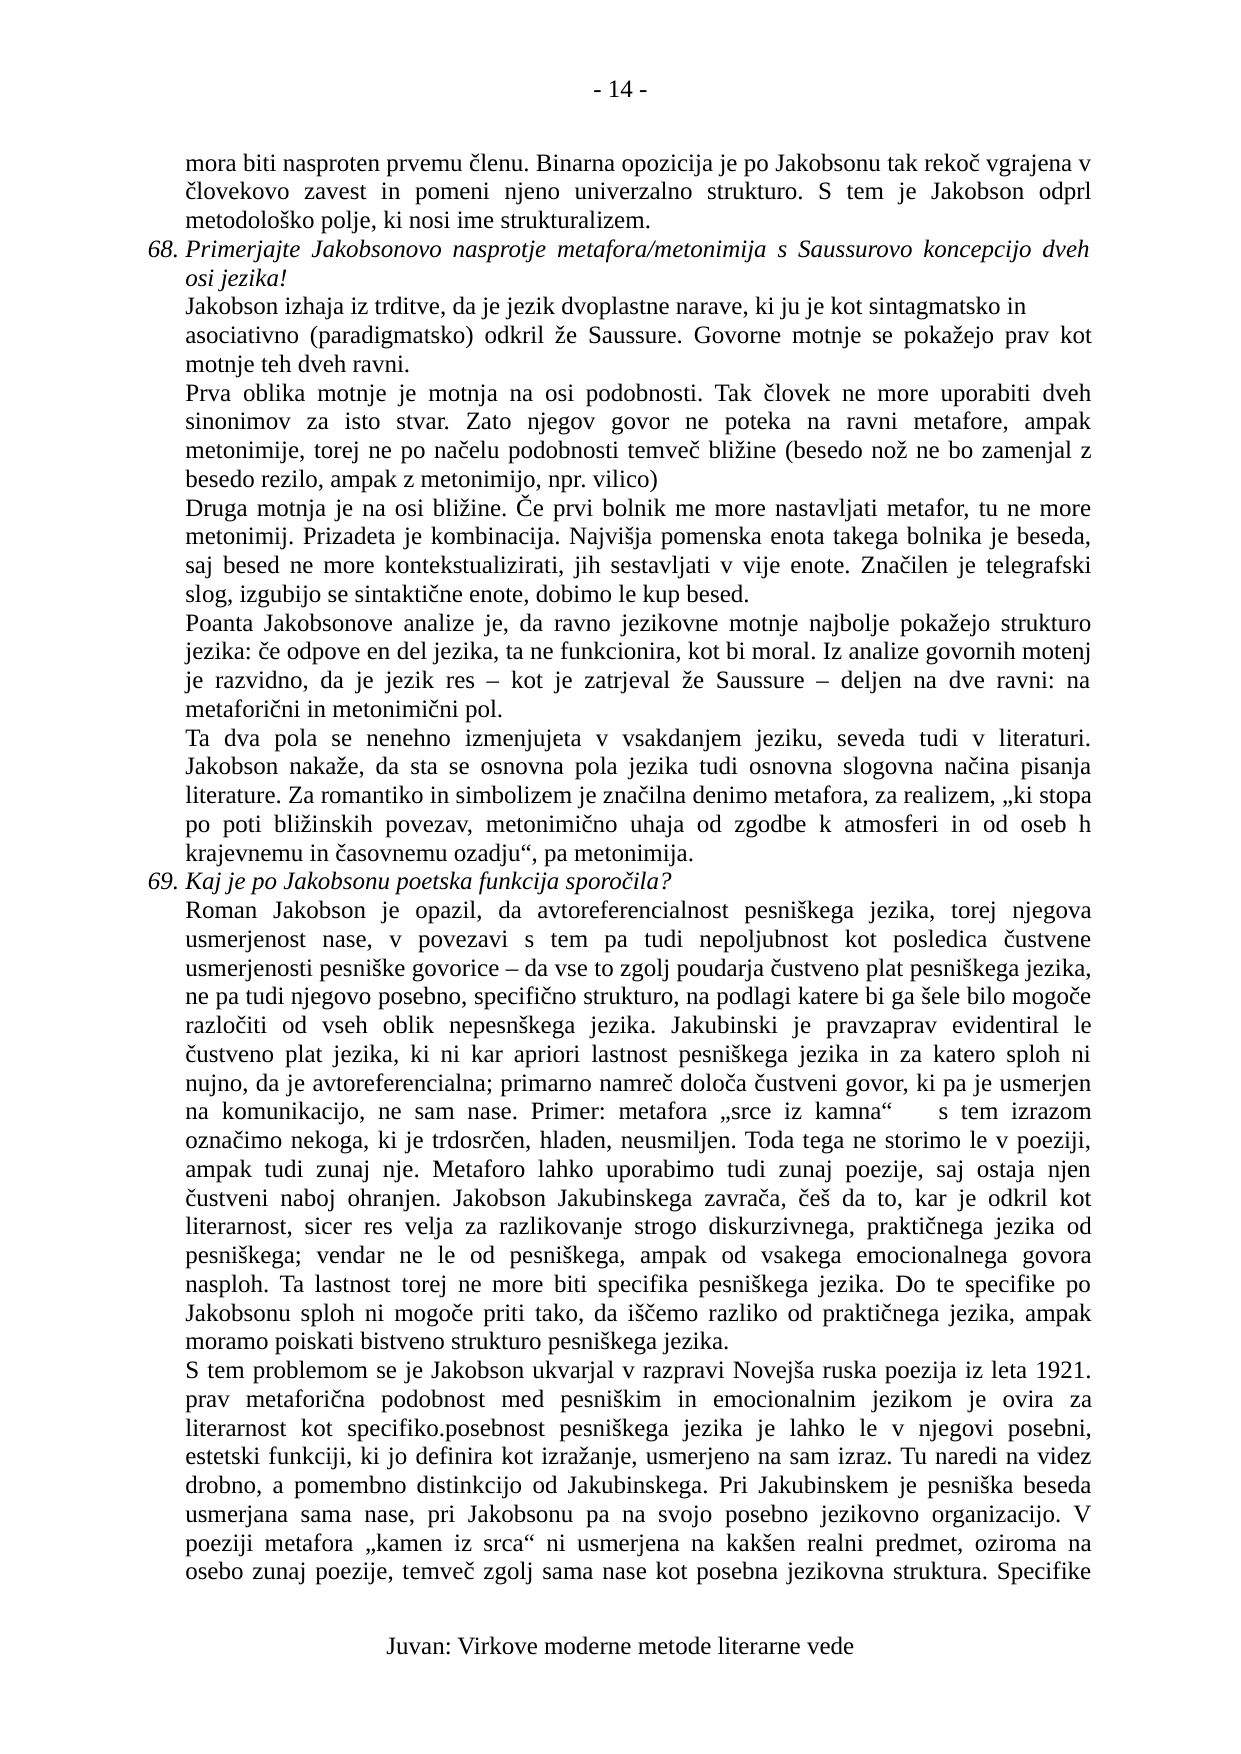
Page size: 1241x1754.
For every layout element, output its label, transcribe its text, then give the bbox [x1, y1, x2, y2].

list Primerjajte Jakobsonovo nasprotje metafora/metonimija s Saussurovo koncepcijo dveh osi jezika! [148, 234, 1092, 291]
list Kaj je po Jakobsonu poetska funkcija sporočila? [148, 866, 1092, 895]
text Druga motnja je na osi bližine. Če prvi bolnik me more nastavljati metafor, tu ne more metonimij. Prizadeta je kombinacija. Najvišja pomenska enota takega bolnika je beseda, saj besed ne more kontekstualizirati, jih sestavljati v vije enote. Značilen je telegrafski slog, izgubijo se sintaktične enote, dobimo le kup besed. [185, 493, 1092, 608]
text S tem problemom se je Jakobson ukvarjal v razpravi Novejša ruska poezija iz leta 1921. prav metaforična podobnost med pesniškim in emocionalnim jezikom je ovira za literarnost kot specifiko.posebnost pesniškega jezika je lahko le v njegovi posebni, estetski funkciji, ki jo definira kot izražanje, usmerjeno na sam izraz. Tu naredi na videz drobno, a pomembno distinkcijo od Jakubinskega. Pri Jakubinskem je pesniška beseda usmerjana sama nase, pri Jakobsonu pa na svojo posebno jezikovno organizacijo. V poeziji metafora „kamen iz srca“ ni usmerjena na kakšen realni predmet, oziroma na osebo zunaj poezije, temveč zgolj sama nase kot posebna jezikovna struktura. Specifike [185, 1355, 1092, 1585]
text asociativno (paradigmatsko) odkril že Saussure. Govorne motnje se pokažejo prav kot motnje teh dveh ravni. [185, 320, 1092, 378]
text Prva oblika motnje je motnja na osi podobnosti. Tak človek ne more uporabiti dveh sinonimov za isto stvar. Zato njegov govor ne poteka na ravni metafore, ampak metonimije, torej ne po načelu podobnosti temveč bližine (besedo nož ne bo zamenjal z besedo rezilo, ampak z metonimijo, npr. vilico) [185, 378, 1092, 493]
text Poanta Jakobsonove analize je, da ravno jezikovne motnje najbolje pokažejo strukturo jezika: če odpove en del jezika, ta ne funkcionira, kot bi moral. Iz analize govornih motenj je razvidno, da je jezik res – kot je zatrjeval že Saussure – deljen na dve ravni: na metaforični in metonimični pol. [185, 608, 1092, 723]
text Roman Jakobson je opazil, da avtoreferencialnost pesniškega jezika, torej njegova usmerjenost nase, v povezavi s tem pa tudi nepoljubnost kot posledica čustvene usmerjenosti pesniške govorice – da vse to zgolj poudarja čustveno plat pesniškega jezika, ne pa tudi njegovo posebno, specifično strukturo, na podlagi katere bi ga šele bilo mogoče razločiti od vseh oblik nepesnškega jezika. Jakubinski je pravzaprav evidentiral le čustveno plat jezika, ki ni kar apriori lastnost pesniškega jezika in za katero sploh ni nujno, da je avtoreferencialna; primarno namreč določa čustveni govor, ki pa je usmerjen na komunikacijo, ne sam nase. Primer: metafora „srce iz kamna“  s tem izrazom označimo nekoga, ki je trdosrčen, hladen, neusmiljen. Toda tega ne storimo le v poeziji, ampak tudi zunaj nje. Metaforo lahko uporabimo tudi zunaj poezije, saj ostaja njen čustveni naboj ohranjen. Jakobson Jakubinskega zavrača, češ da to, kar je odkril kot literarnost, sicer res velja za razlikovanje strogo diskurzivnega, praktičnega jezika od pesniškega; vendar ne le od pesniškega, ampak od vsakega emocionalnega govora nasploh. Ta lastnost torej ne more biti specifika pesniškega jezika. Do te specifike po Jakobsonu sploh ni mogoče priti tako, da iščemo razliko od praktičnega jezika, ampak moramo poiskati bistveno strukturo pesniškega jezika. [185, 895, 1092, 1355]
text Jakobson izhaja iz trditve, da je jezik dvoplastne narave, ki ju je kot sintagmatsko in [185, 291, 1092, 320]
text Ta dva pola se nenehno izmenjujeta v vsakdanjem jeziku, seveda tudi v literaturi. Jakobson nakaže, da sta se osnovna pola jezika tudi osnovna slogovna načina pisanja literature. Za romantiko in simbolizem je značilna denimo metafora, za realizem, „ki stopa po poti bližinskih povezav, metonimično uhaja od zgodbe k atmosferi in od oseb h krajevnemu in časovnemu ozadju“, pa metonimija. [185, 723, 1092, 866]
text mora biti nasproten prvemu členu. Binarna opozicija je po Jakobsonu tak rekoč vgrajena v človekovo zavest in pomeni njeno univerzalno strukturo. S tem je Jakobson odprl metodološko polje, ki nosi ime strukturalizem. [185, 148, 1092, 234]
